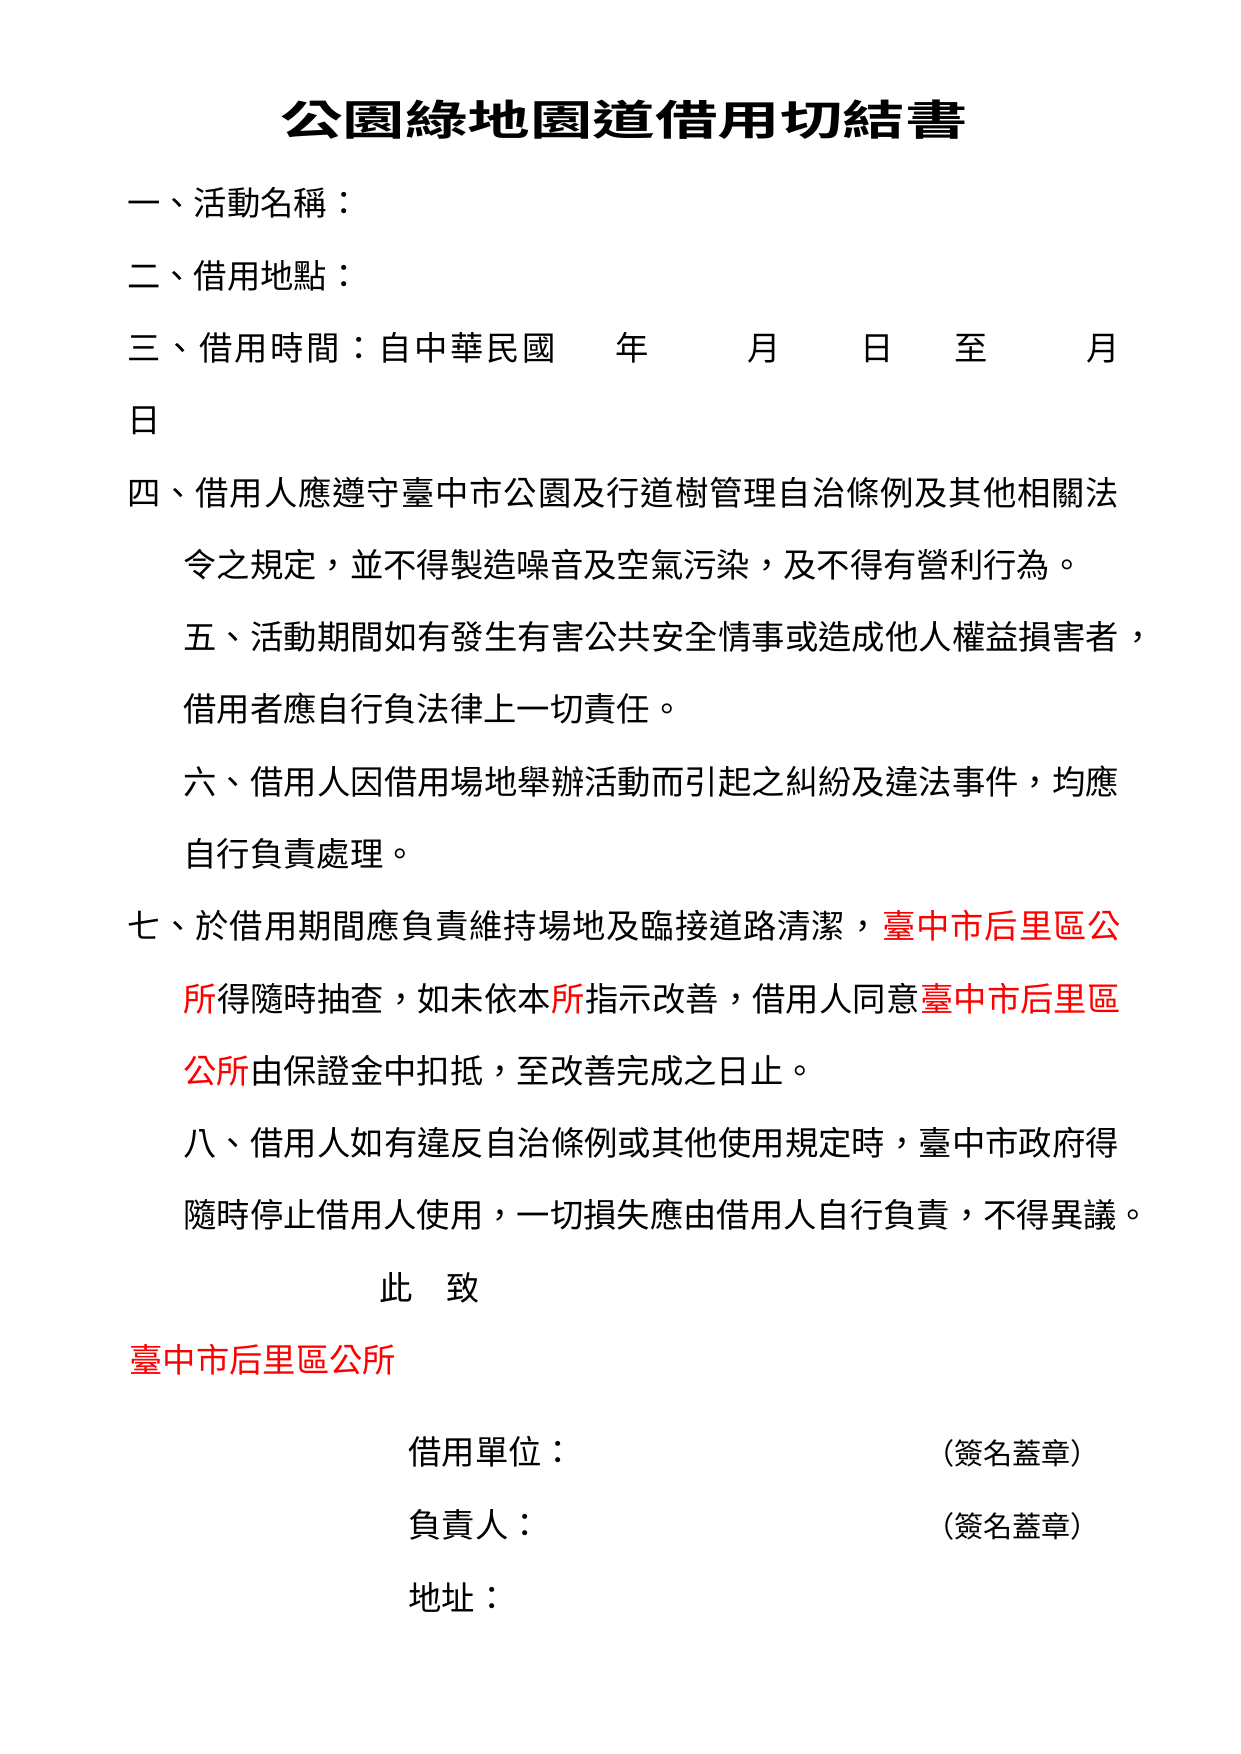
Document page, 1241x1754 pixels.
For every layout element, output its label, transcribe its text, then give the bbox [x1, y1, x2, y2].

text 公園綠地園道借用切結書 [71, 87, 1177, 147]
text 三、借用時間：自中華民國 年 月 日 至 月 日 [127, 322, 1121, 442]
text 七、於借用期間應負責維持場地及臨接道路清潔，臺中市后里區公所得隨時抽查，如未依本所指示改善，借用人同意臺中市后里區公所由保證金中扣抵，至改善完成之日止。 [127, 900, 1121, 1093]
text 二、借用地點： [127, 249, 1121, 298]
text 六、借用人因借用場地舉辦活動而引起之糾紛及違法事件，均應自行負責處理。 [183, 756, 1121, 876]
text 負責人： （簽名蓋章） [408, 1479, 1158, 1552]
text 一、活動名稱： [127, 177, 1121, 225]
text 五、活動期間如有發生有害公共安全情事或造成他人權益損害者，借用者應自行負法律上一切責任。 [183, 611, 1121, 731]
text 臺中市后里區公所 [71, 1334, 1158, 1382]
text 此 致 [146, 1262, 1121, 1310]
text 借用單位： （簽名蓋章） [408, 1406, 1158, 1479]
text 地址： [408, 1552, 1158, 1625]
text 八、借用人如有違反自治條例或其他使用規定時，臺中市政府得隨時停止借用人使用，一切損失應由借用人自行負責，不得異議。 [183, 1117, 1121, 1237]
text 四、借用人應遵守臺中市公園及行道樹管理自治條例及其他相關法令之規定，並不得製造噪音及空氣污染，及不得有營利行為。 [127, 466, 1121, 587]
